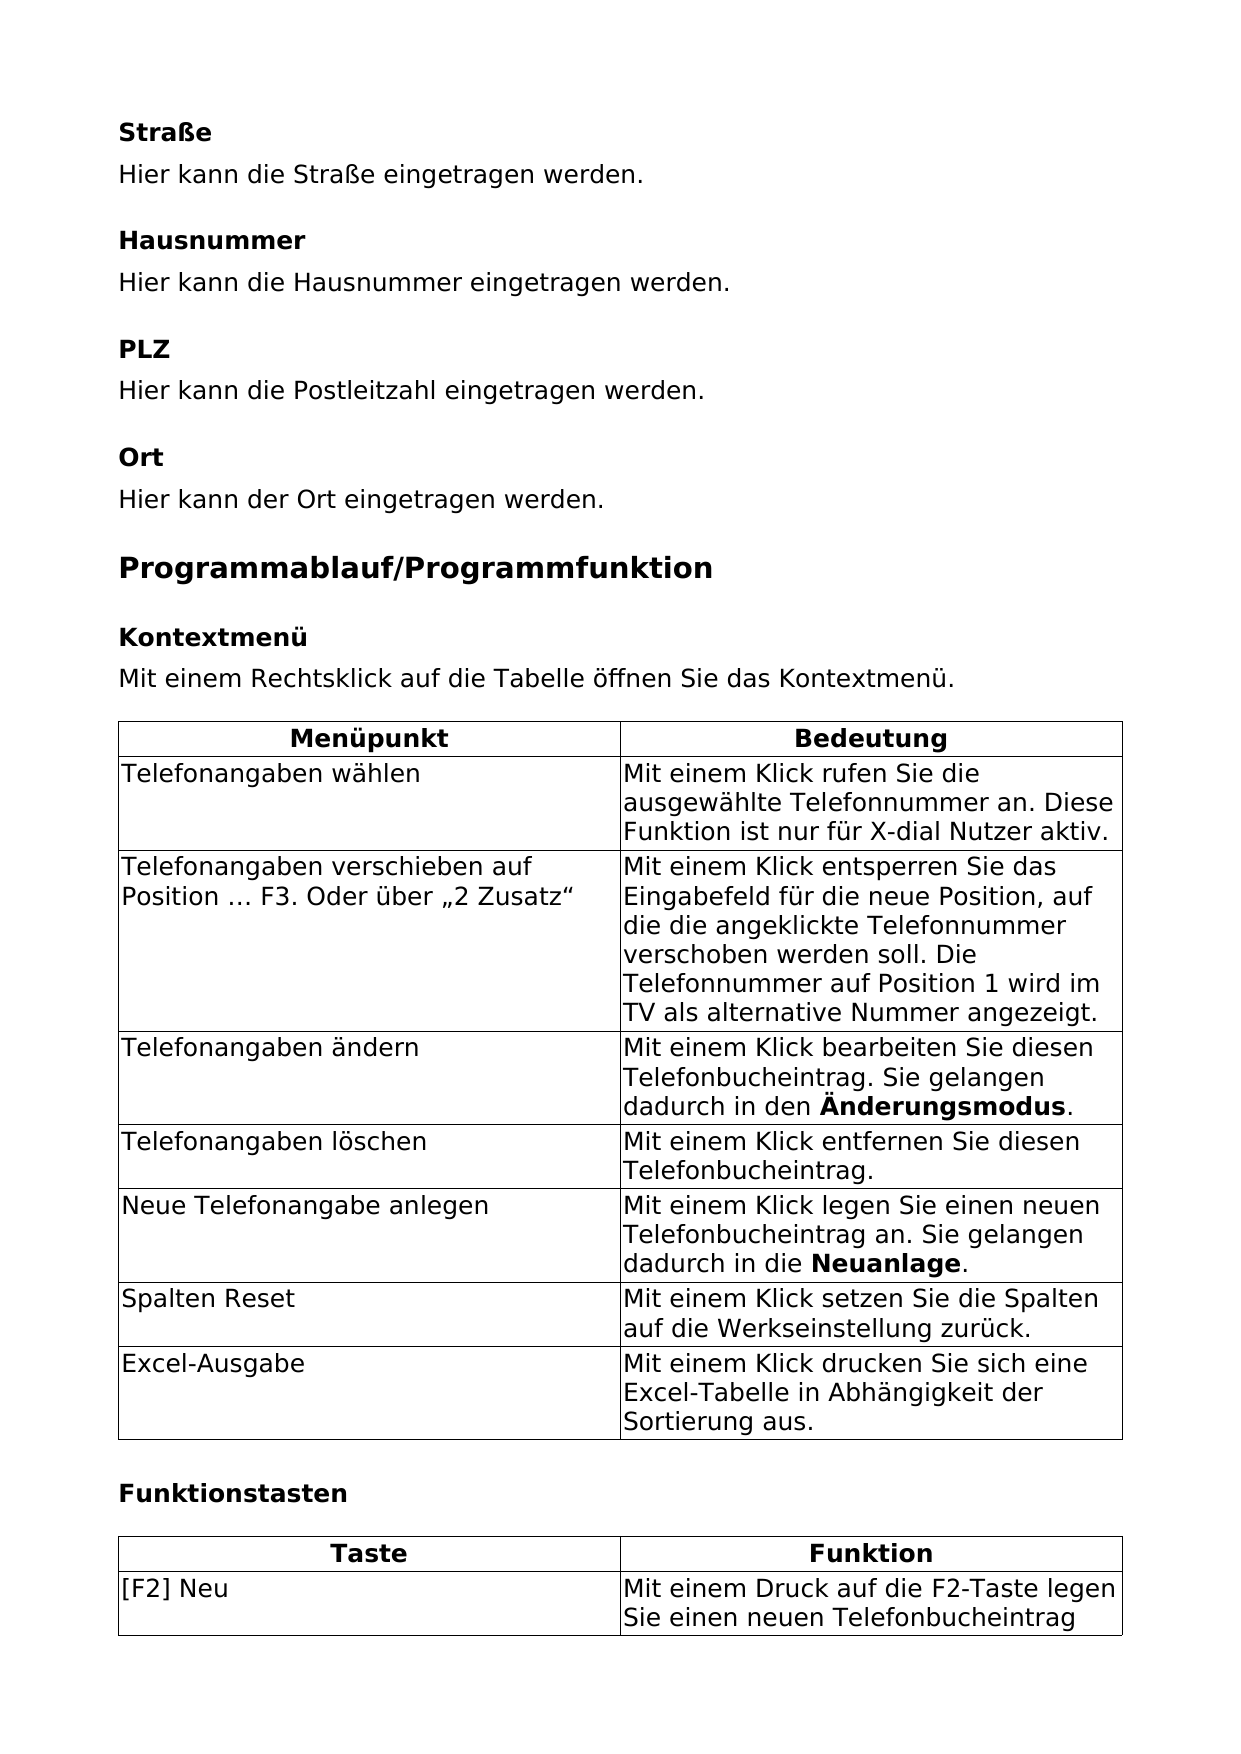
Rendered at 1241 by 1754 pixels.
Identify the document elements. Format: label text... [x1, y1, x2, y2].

text Hier kann der Ort eingetragen werden. [118, 485, 1122, 514]
subtitle Hausnummer [118, 226, 1122, 256]
table_cell Neue Telefonangabe anlegen [119, 1189, 620, 1282]
table_header Funktion [621, 1537, 1122, 1571]
table_cell Spalten Reset [119, 1283, 620, 1346]
subtitle Kontextmenü [118, 623, 1122, 652]
table_cell Telefonangaben löschen [119, 1125, 620, 1188]
table_cell Telefonangaben wählen [119, 757, 620, 849]
table_cell Mit einem Klick rufen Sie die ausgewählte Telefonnummer an. Diese Funktion ist nur für X-dial Nutzer aktiv. [621, 757, 1122, 849]
table_cell Excel-Ausgabe [119, 1347, 620, 1439]
text Hier kann die Hausnummer eingetragen werden. [118, 268, 1122, 297]
table_cell Mit einem Klick bearbeiten Sie diesen Telefonbucheintrag. Sie gelangen dadurch in den Änderungsmodus. [621, 1032, 1122, 1124]
table_header Menüpunkt [119, 722, 620, 756]
table_cell Mit einem Klick legen Sie einen neuen Telefonbucheintrag an. Sie gelangen dadurch in die Neuanlage. [621, 1189, 1122, 1282]
subtitle Programmablauf/Programmfunktion [118, 551, 1122, 585]
subtitle Ort [118, 443, 1122, 472]
table_cell Mit einem Klick drucken Sie sich eine Excel-Tabelle in Abhängigkeit der Sortierung aus. [621, 1347, 1122, 1439]
text Hier kann die Straße eingetragen werden. [118, 160, 1122, 189]
table_cell Telefonangaben verschieben auf Position … F3. Oder über „2 Zusatz“ [119, 851, 620, 1031]
table_cell Telefonangaben ändern [119, 1032, 620, 1124]
table_cell Mit einem Klick entsperren Sie das Eingabefeld für die neue Position, auf die die angeklickte Telefonnummer verschoben werden soll. Die Telefonnummer auf Position 1 wird im TV als alternative Nummer angezeigt. [621, 851, 1122, 1031]
subtitle Straße [118, 118, 1122, 147]
table_cell Mit einem Klick entfernen Sie diesen Telefonbucheintrag. [621, 1125, 1122, 1188]
table_cell [F2] Neu [119, 1572, 620, 1635]
table_cell Mit einem Klick setzen Sie die Spalten auf die Werkseinstellung zurück. [621, 1283, 1122, 1346]
subtitle PLZ [118, 335, 1122, 364]
text Hier kann die Postleitzahl eingetragen werden. [118, 376, 1122, 406]
table_cell Mit einem Druck auf die F2-Taste legen Sie einen neuen Telefonbucheintrag [621, 1572, 1122, 1635]
subtitle Funktionstasten [118, 1479, 1122, 1508]
table_header Bedeutung [621, 722, 1122, 756]
text Mit einem Rechtsklick auf die Tabelle öffnen Sie das Kontextmenü. [118, 664, 1122, 694]
table_header Taste [119, 1537, 620, 1571]
